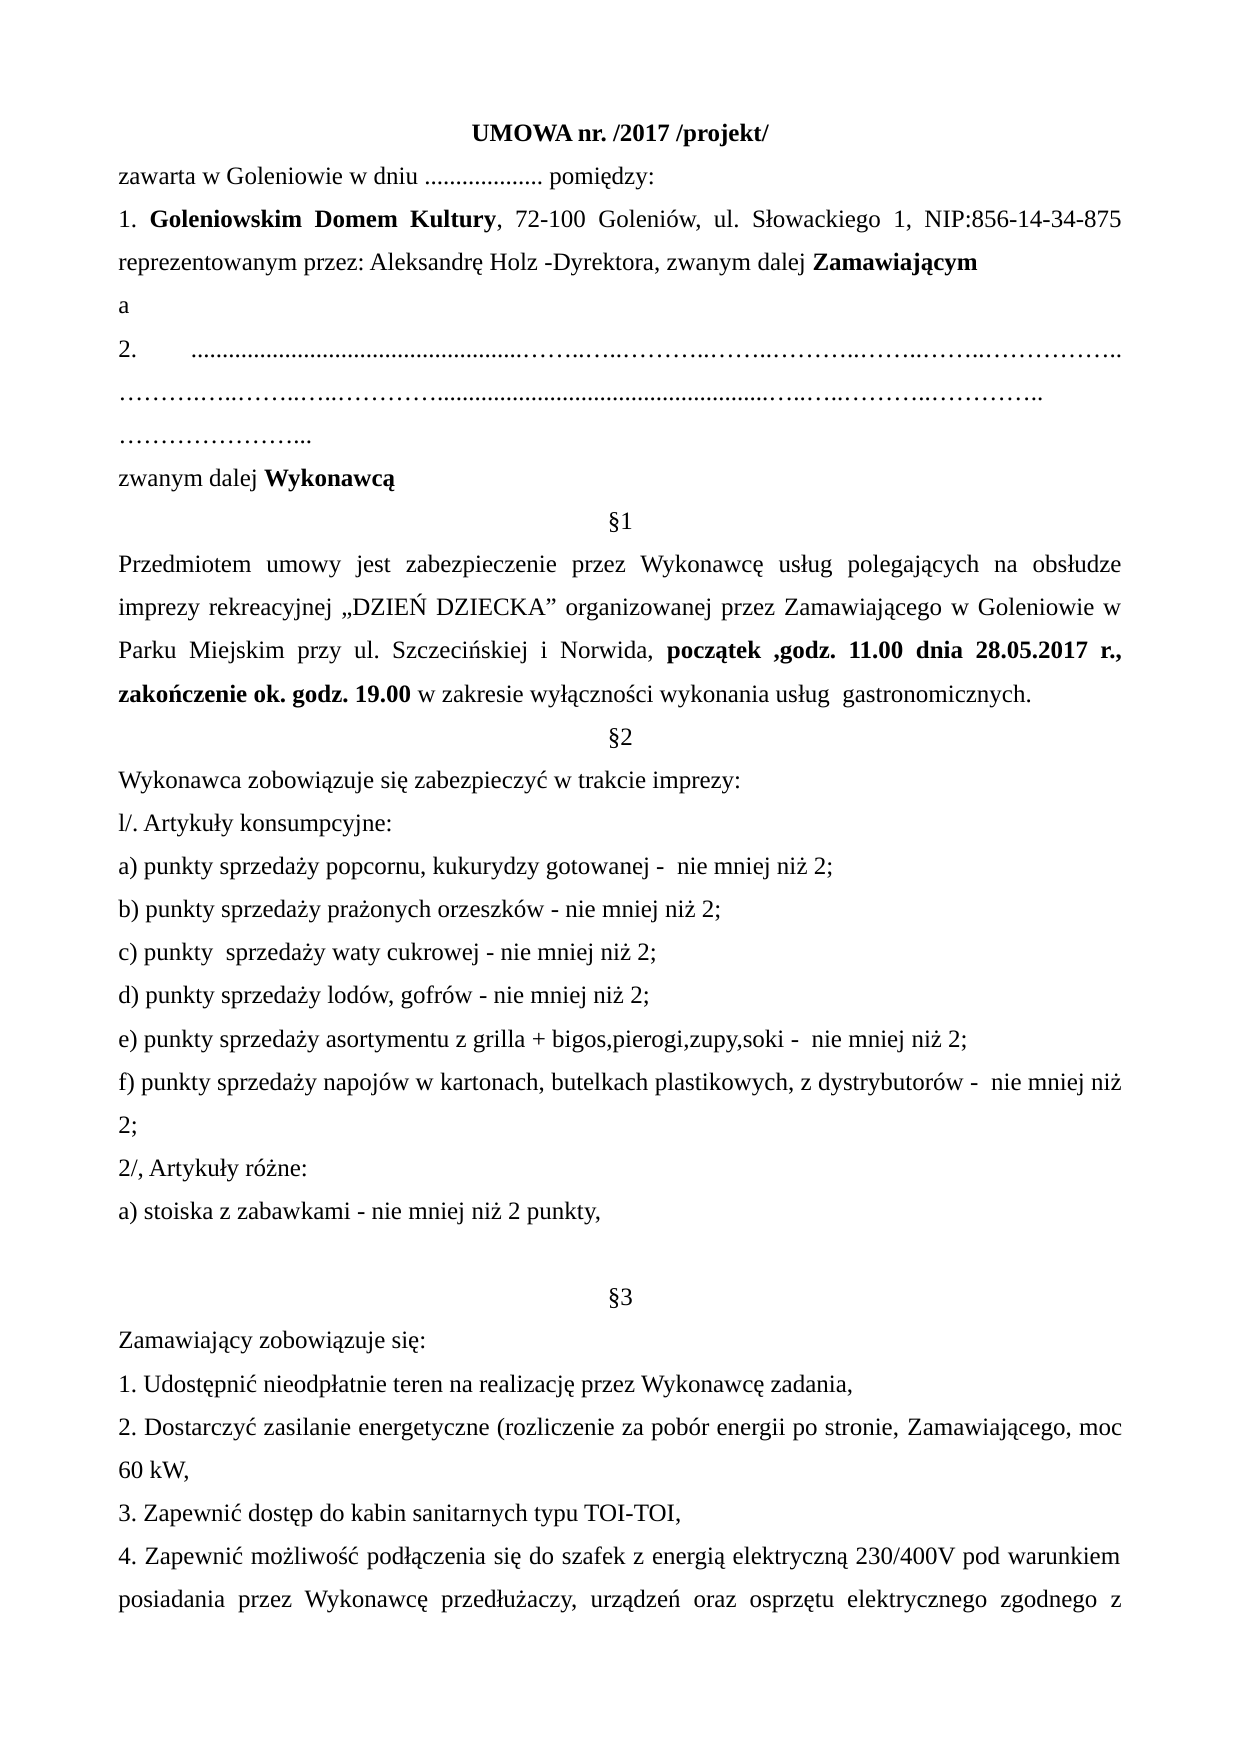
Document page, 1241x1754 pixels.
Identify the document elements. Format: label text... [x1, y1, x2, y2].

text Wykonawca zobowiązuje się zabezpieczyć w trakcie imprezy: [118, 765, 1122, 794]
text 3. Zapewnić dostęp do kabin sanitarnych typu TOI-TOI, [118, 1498, 1122, 1527]
text zwanym dalej Wykonawcą [118, 463, 1122, 492]
text Przedmiotem umowy jest zabezpieczenie przez Wykonawcę usług polegających na obsłudze imprezy rekreacyjnej „DZIEŃ DZIECKA” organizowanej przez Zamawiającego w Goleniowie w Parku Miejskim przy ul. Szczecińskiej i Norwida, początek ,godz. 11.00 dnia 28.05.2017 r., zakończenie ok. godz. 19.00 w zakresie wyłączności wykonania usług gastronomicznych. [118, 549, 1122, 707]
text 2/, Artykuły różne: [118, 1153, 1122, 1182]
text §1 [118, 506, 1122, 535]
text Zamawiający zobowiązuje się: [118, 1326, 1122, 1354]
text 2. .....................................................……..…..………..……..………..……..……..……………..……….…..……..…..………….....................................................…..…..………..…………..…………………... [118, 334, 1122, 449]
text 1. Goleniowskim Domem Kultury, 72-100 Goleniów, ul. Słowackiego 1, NIP:856-14-34-875 reprezentowanym przez: Aleksandrę Holz -Dyrektora, zwanym dalej Zamawiającym [118, 204, 1122, 276]
text §2 [118, 722, 1122, 751]
text b) punkty sprzedaży prażonych orzeszków - nie mniej niż 2; [118, 894, 1122, 923]
text zawarta w Goleniowie w dniu ................... pomiędzy: [118, 161, 1122, 190]
text c) punkty sprzedaży waty cukrowej - nie mniej niż 2; [118, 937, 1122, 966]
text f) punkty sprzedaży napojów w kartonach, butelkach plastikowych, z dystrybutorów - nie mniej niż 2; [118, 1067, 1122, 1139]
text 2. Dostarczyć zasilanie energetyczne (rozliczenie za pobór energii po stronie, Zamawiającego, moc 60 kW, [118, 1412, 1122, 1484]
text a) punkty sprzedaży popcornu, kukurydzy gotowanej - nie mniej niż 2; [118, 851, 1122, 880]
text UMOWA nr. /2017 /projekt/ [118, 118, 1122, 147]
text §3 [118, 1282, 1122, 1311]
text l/. Artykuły konsumpcyjne: [118, 808, 1122, 837]
text 4. Zapewnić możliwość podłączenia się do szafek z energią elektryczną 230/400V pod warunkiem posiadania przez Wykonawcę przedłużaczy, urządzeń oraz osprzętu elektrycznego zgodnego z [118, 1541, 1122, 1613]
text e) punkty sprzedaży asortymentu z grilla + bigos,pierogi,zupy,soki - nie mniej niż 2; [118, 1024, 1122, 1052]
text a [118, 291, 1122, 319]
text a) stoiska z zabawkami - nie mniej niż 2 punkty, [118, 1196, 1122, 1225]
text 1. Udostępnić nieodpłatnie teren na realizację przez Wykonawcę zadania, [118, 1369, 1122, 1397]
text d) punkty sprzedaży lodów, gofrów - nie mniej niż 2; [118, 981, 1122, 1009]
